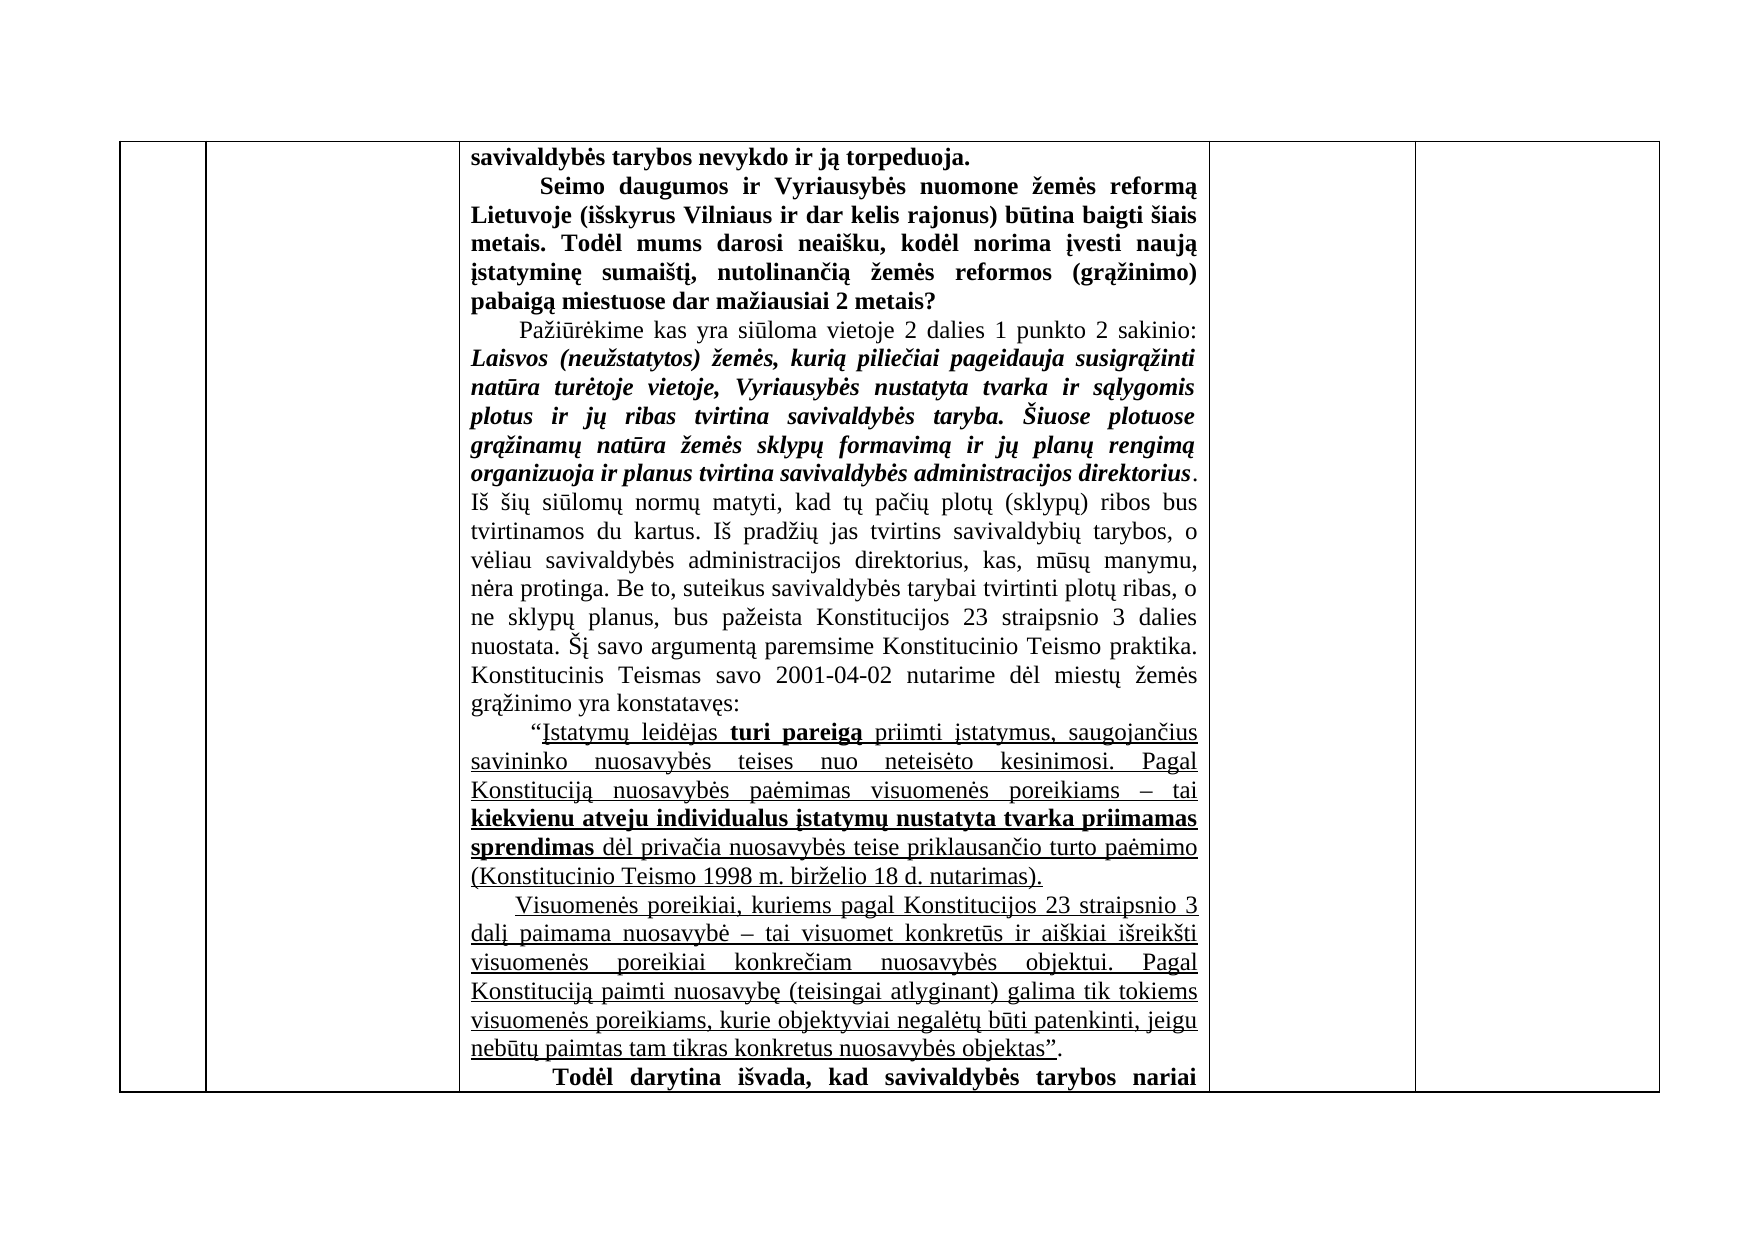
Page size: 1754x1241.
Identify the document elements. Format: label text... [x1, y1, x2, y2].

table_cell [1416, 142, 1659, 1091]
table_cell [1210, 142, 1415, 1091]
table_cell savivaldybės tarybos nevykdo ir ją torpeduoja. Seimo daugumos ir Vyriausybės nuomone žemės reformą Lietuvoje (išskyrus Vilniaus ir dar kelis rajonus) būtina baigti šiais metais. Todėl mums darosi neaišku, kodėl norima įvesti naują įstatyminę sumaištį, nutolinančią žemės reformos (grąžinimo) pabaigą miestuose dar mažiausiai 2 metais? Pažiūrėkime kas yra siūloma vietoje 2 dalies 1 punkto 2 sakinio: Laisvos (neužstatytos) žemės, kurią piliečiai pageidauja susigrąžinti natūra turėtoje vietoje, Vyriausybės nustatyta tvarka ir sąlygomis plotus ir jų ribas tvirtina savivaldybės taryba. Šiuose plotuose grąžinamų natūra žemės sklypų formavimą ir jų planų rengimą organizuoja ir planus tvirtina savivaldybės administracijos direktorius. Iš šių siūlomų normų matyti, kad tų pačių plotų (sklypų) ribos bus tvirtinamos du kartus. Iš pradžių jas tvirtins savivaldybių tarybos, o vėliau savivaldybės administracijos direktorius, kas, mūsų manymu, nėra protinga. Be to, suteikus savivaldybės tarybai tvirtinti plotų ribas, o ne sklypų planus, bus pažeista Konstitucijos 23 straipsnio 3 dalies nuostata. Šį savo argumentą paremsime Konstitucinio Teismo praktika. Konstitucinis Teismas savo 2001-04-02 nutarime dėl miestų žemės grąžinimo yra konstatavęs: “Įstatymų leidėjas turi pareigą priimti įstatymus, saugojančius savininko nuosavybės teises nuo neteisėto kesinimosi. Pagal Konstituciją nuosavybės paėmimas visuomenės poreikiams – tai kiekvienu atveju individualus įstatymų nustatyta tvarka priimamas sprendimas dėl privačia nuosavybės teise priklausančio turto paėmimo (Konstitucinio Teismo 1998 m. birželio 18 d. nutarimas). Visuomenės poreikiai, kuriems pagal Konstitucijos 23 straipsnio 3 dalį paimama nuosavybė – tai visuomet konkretūs ir aiškiai išreikšti visuomenės poreikiai konkrečiam nuosavybės objektui. Pagal Konstituciją paimti nuosavybę (teisingai atlyginant) galima tik tokiems visuomenės poreikiams, kurie objektyviai negalėtų būti patenkinti, jeigu nebūtų paimtas tam tikras konkretus nuosavybės objektas”. Todėl darytina išvada, kad savivaldybės tarybos nariai [460, 142, 1209, 1091]
table_cell [207, 142, 459, 1091]
table_cell [121, 142, 205, 1091]
